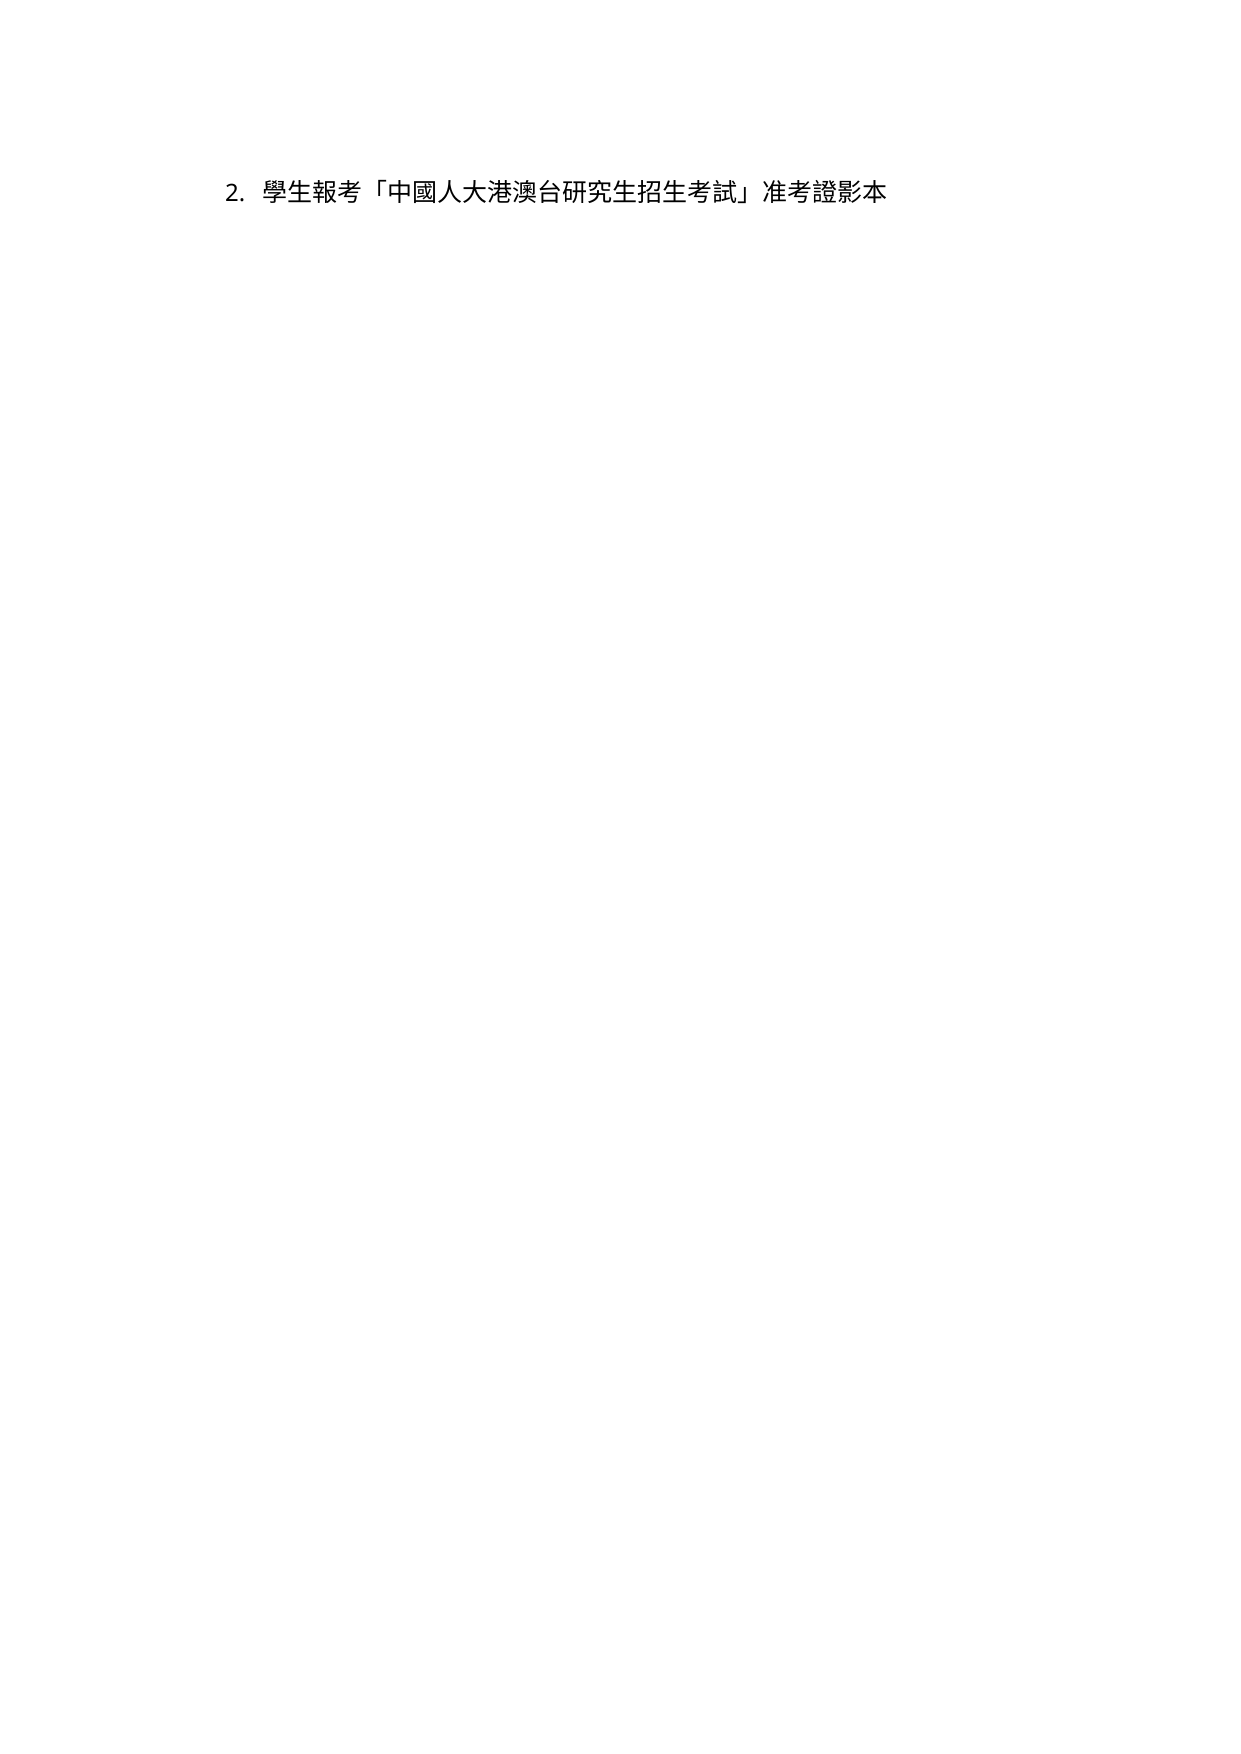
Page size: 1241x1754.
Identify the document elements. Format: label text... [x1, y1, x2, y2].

list 學生報考「中國人大港澳台研究生招生考試」准考證影本 [225, 164, 1053, 210]
